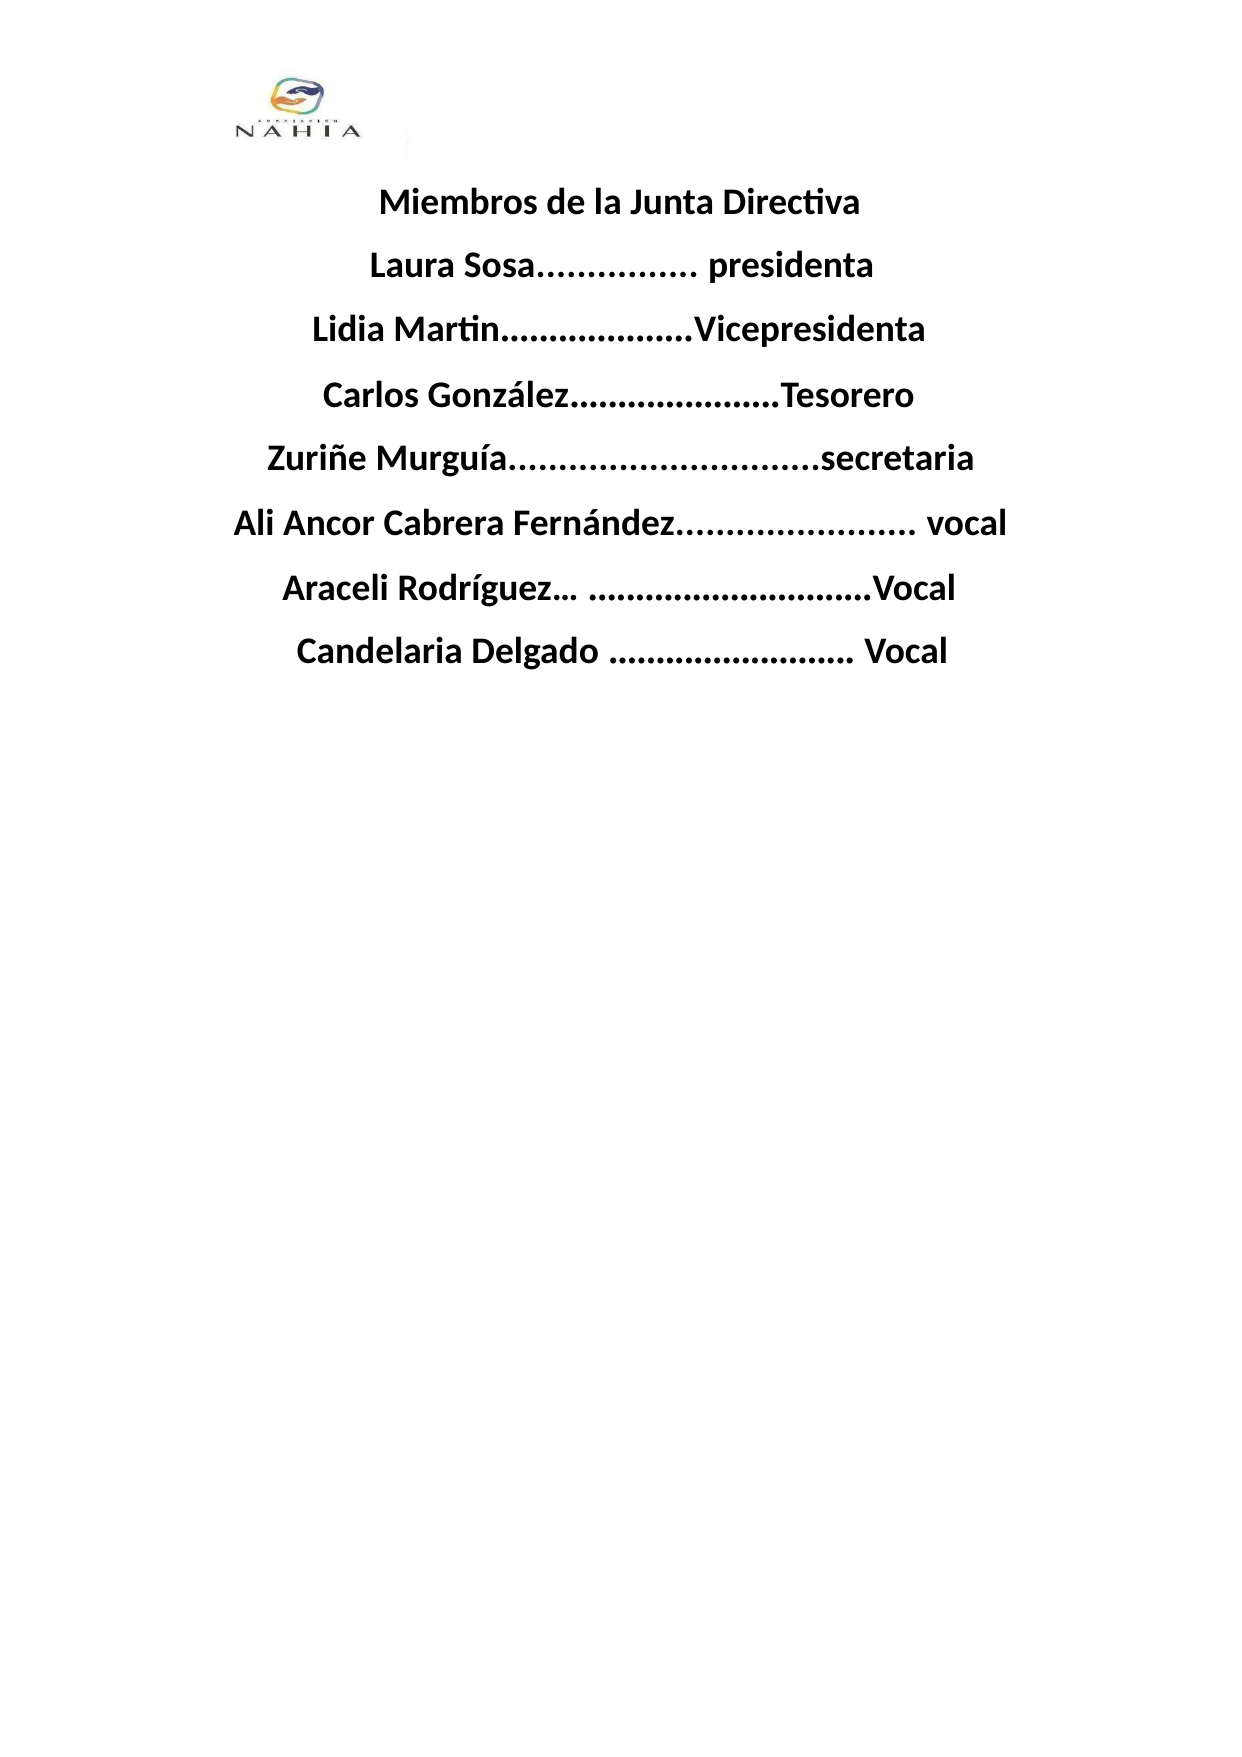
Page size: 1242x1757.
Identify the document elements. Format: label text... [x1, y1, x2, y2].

text Laura Sosa................ presidenta [369, 241, 899, 287]
text Zuriñe Murguía...............................secretaria [267, 434, 1034, 479]
text Araceli Rodríguez… ..............................Vocal [282, 563, 1034, 609]
text Candelaria Delgado .......................... Vocal [297, 627, 1034, 673]
text Ali Ancor Cabrera Fernández........................ vocal [233, 498, 1034, 544]
text Carlos González......................Tesorero [323, 371, 1034, 416]
text Lidia Martin....................Vicepresidenta [312, 305, 1034, 351]
text Miembros de la Junta Directiva [378, 177, 899, 223]
